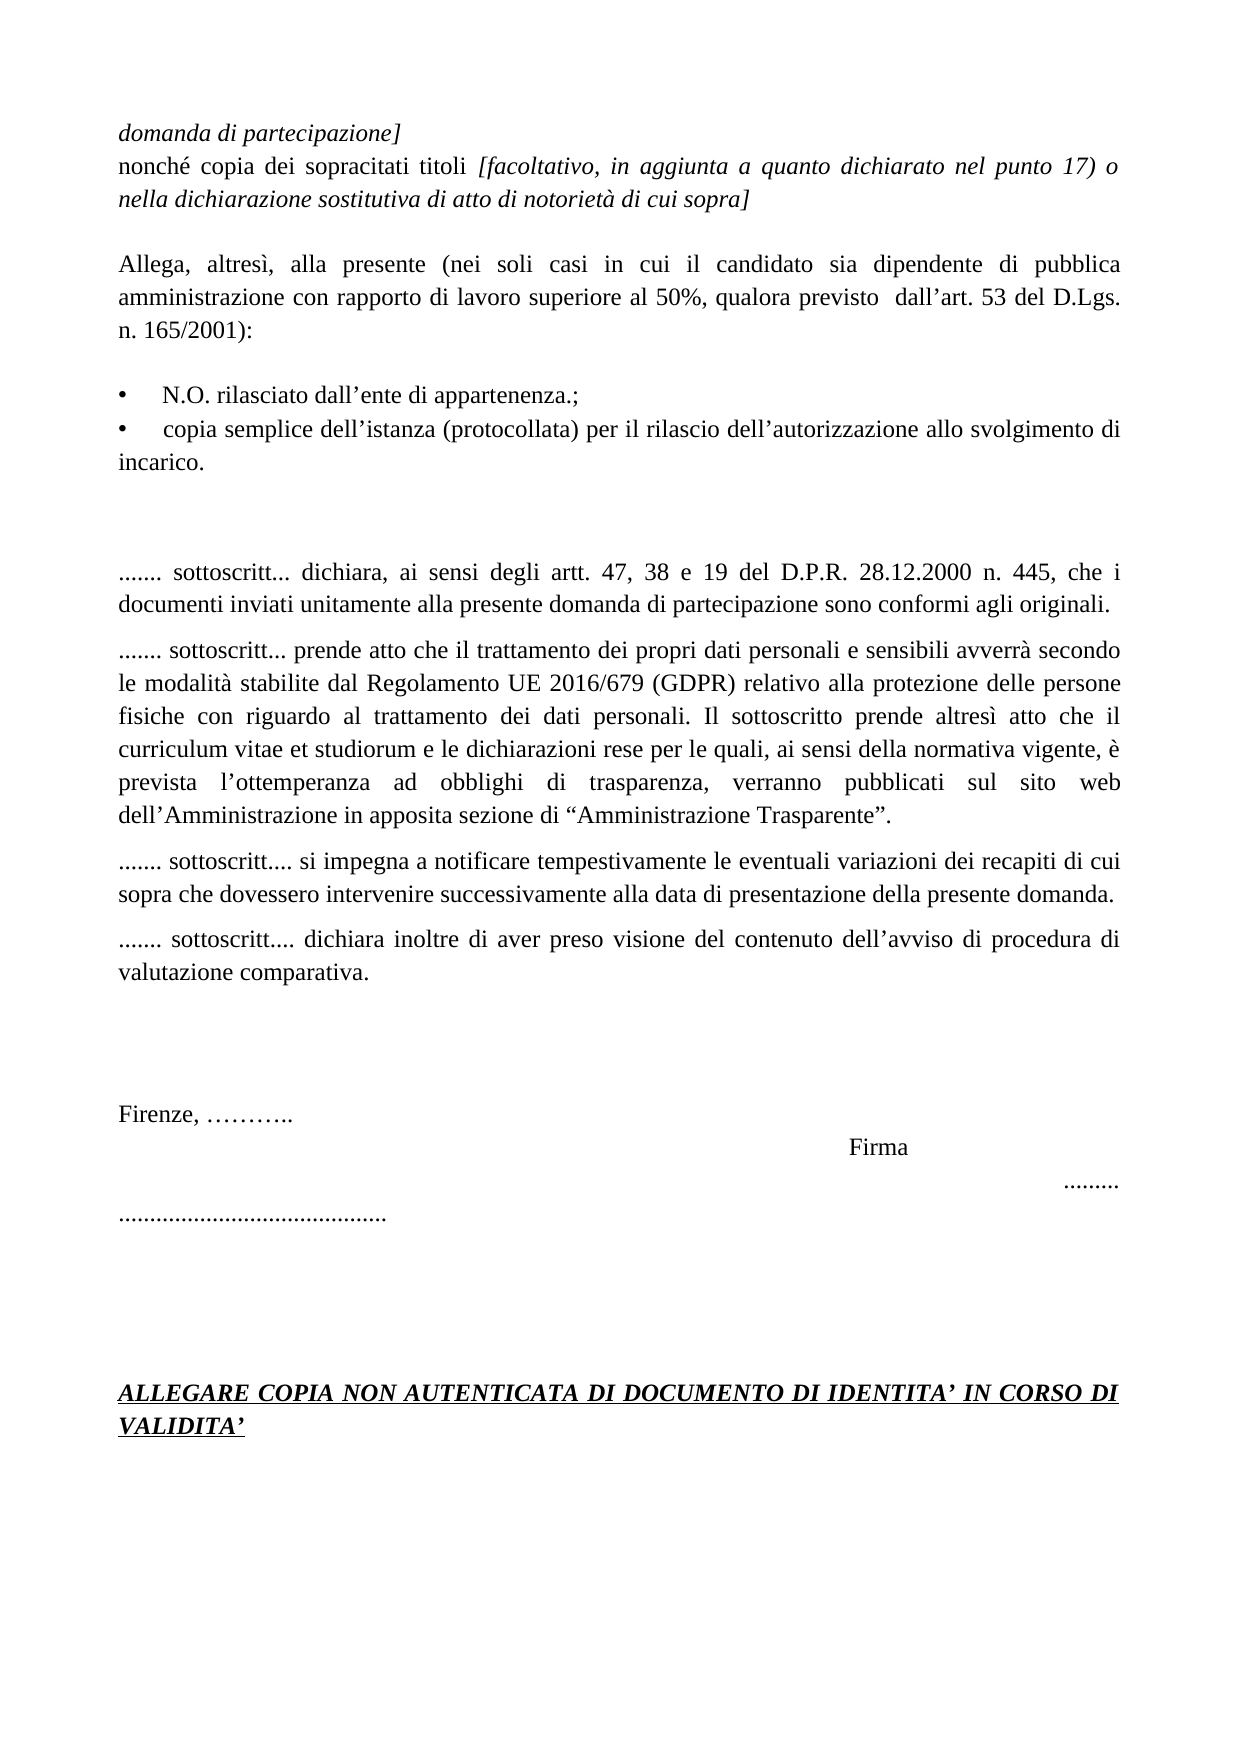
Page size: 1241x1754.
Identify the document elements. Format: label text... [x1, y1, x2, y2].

text ....... sottoscritt... dichiara, ai sensi degli artt. 47, 38 e 19 del D.P.R. 28.12.2000 n. 445, che i documenti inviati unitamente alla presente domanda di partecipazione sono conformi agli originali. [118, 557, 1122, 618]
text ....... sottoscritt.... si impegna a notificare tempestivamente le eventuali variazioni dei recapiti di cui sopra che dovessero intervenire successivamente alla data di presentazione della presente domanda. [118, 846, 1121, 907]
text ....... sottoscritt... prende atto che il trattamento dei propri dati personali e sensibili avverrà secondo le modalità stabilite dal Regolamento UE 2016/679 (GDPR) relativo alla protezione delle persone fisiche con riguardo al trattamento dei dati personali. Il sottoscritto prende altresì atto che il curriculum vitae et studiorum e le dichiarazioni rese per le quali, ai sensi della normativa vigente, è prevista l’ottemperanza ad obblighi di trasparenza, verranno pubblicati sul sito web dell’Amministrazione in apposita sezione di “Amministrazione Trasparente”. [118, 635, 1122, 829]
list copia semplice dell’istanza (protocollata) per il rilascio dell’autorizzazione allo svolgimento di incarico. [81, 414, 1122, 475]
text .................................................... [118, 1165, 1122, 1227]
text Allega, altresì, alla presente (nei soli casi in cui il candidato sia dipendente di pubblica amministrazione con rapporto di lavoro superiore al 50%, qualora previsto dall’art. 53 del D.Lgs. n. 165/2001): [118, 249, 1122, 344]
text Firma [561, 1132, 1122, 1161]
text nonché copia dei sopracitati titoli [facoltativo, in aggiunta a quanto dichiarato nel punto 17) o nella dichiarazione sostitutiva di atto di notorietà di cui sopra] [118, 151, 1122, 213]
text ALLEGARE COPIA NON AUTENTICATA DI DOCUMENTO DI IDENTITA’ IN CORSO DI VALIDITA’ [118, 1378, 1122, 1440]
text Firenze, ……….. [118, 1099, 1122, 1128]
text domanda di partecipazione] [118, 118, 1122, 147]
list N.O. rilasciato dall’ente di appartenenza.; [81, 381, 1122, 409]
text ....... sottoscritt.... dichiara inoltre di aver preso visione del contenuto dell’avviso di procedura di valutazione comparativa. [118, 924, 1121, 986]
